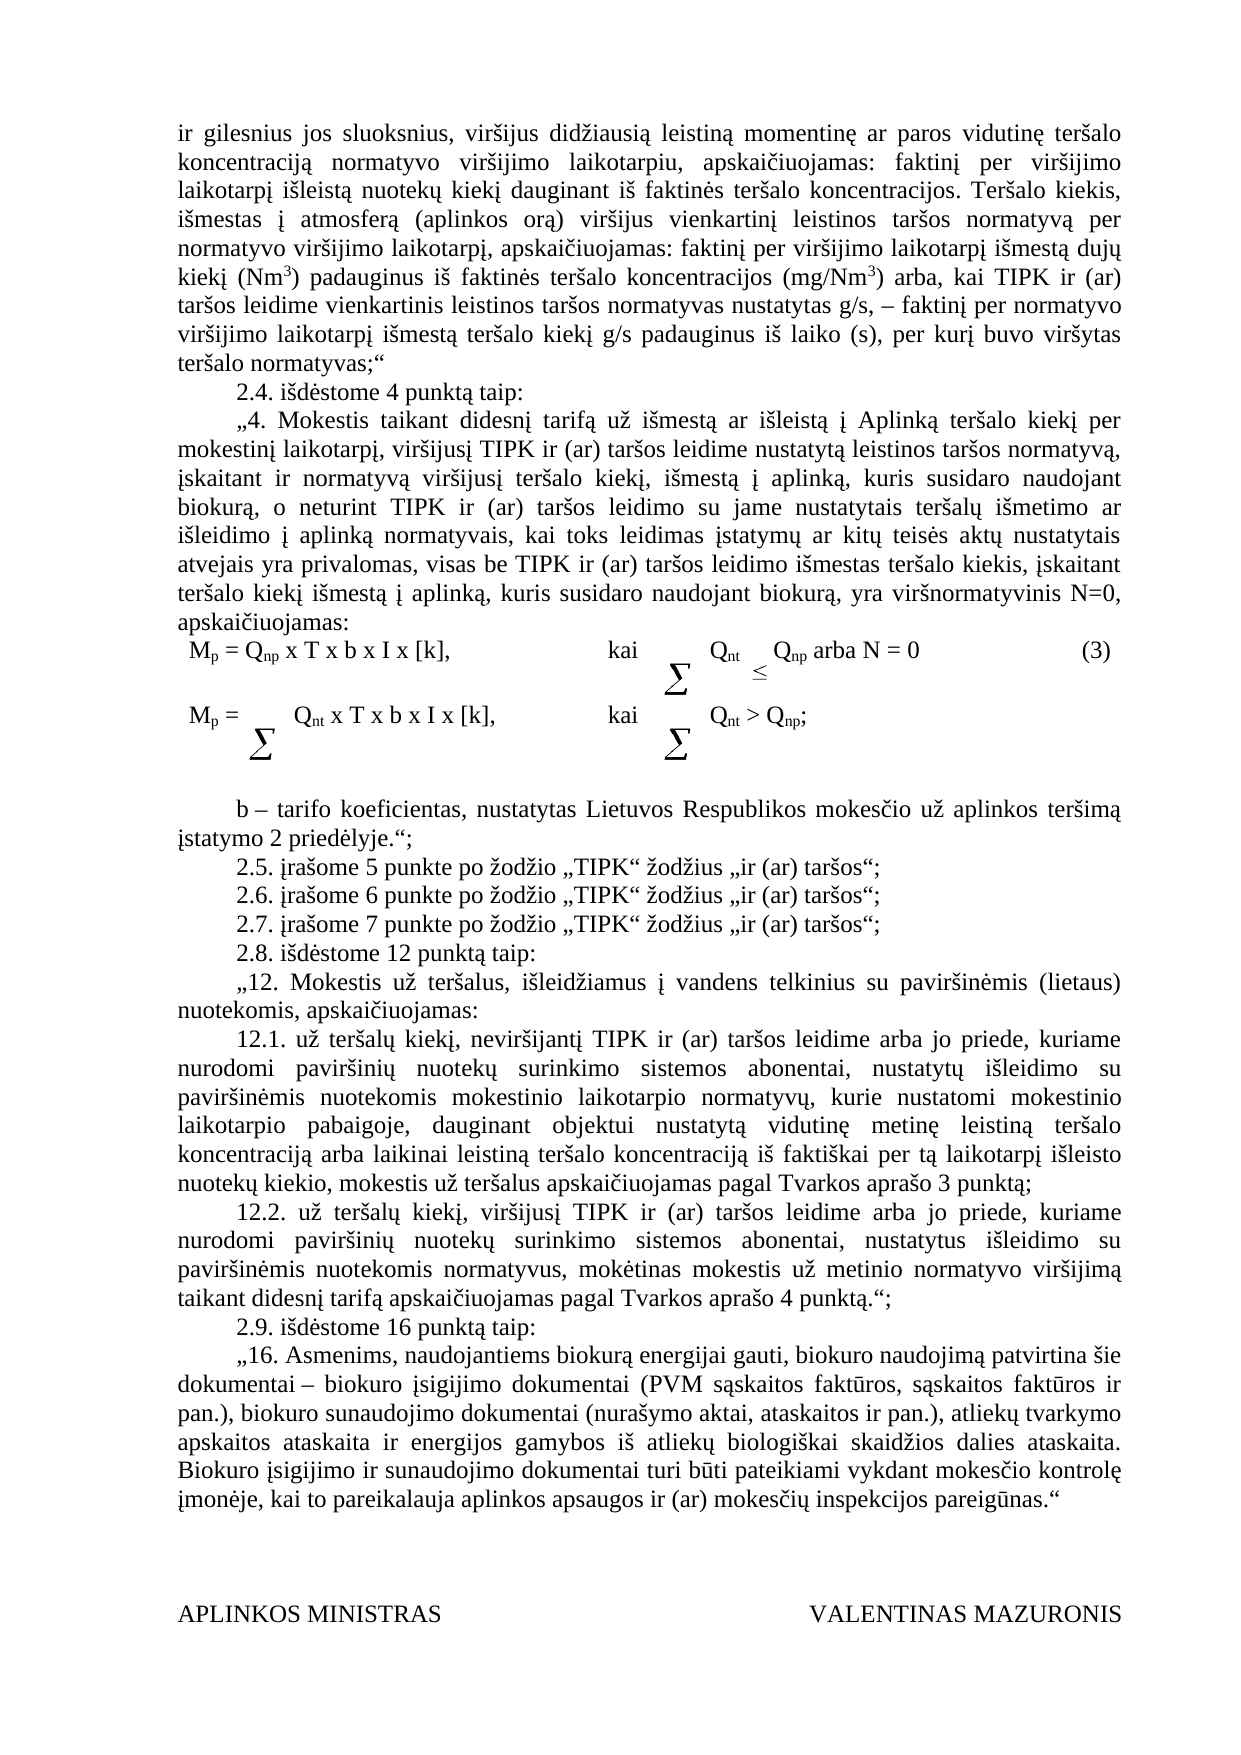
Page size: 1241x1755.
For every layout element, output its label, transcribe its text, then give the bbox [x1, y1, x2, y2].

table_header (3) [1064, 636, 1122, 701]
text 2.5. įrašome 5 punkte po žodžio „TIPK“ žodžius „ir (ar) taršos“; [177, 852, 1122, 881]
text „4. Mokestis taikant didesnį tarifą už išmestą ar išleistą į Aplinką teršalo kiekį per mokestinį laikotarpį, viršijusį TIPK ir (ar) taršos leidime nustatytą leistinos taršos normatyvą, įskaitant ir normatyvą viršijusį teršalo kiekį, išmestą į aplinką, kuris susidaro naudojant biokurą, o neturint TIPK ir (ar) taršos leidimo su jame nustatytais teršalų išmetimo ar išleidimo į aplinką normatyvais, kai toks leidimas įstatymų ar kitų teisės aktų nustatytais atvejais yra privalomas, visas be TIPK ir (ar) taršos leidimo išmestas teršalo kiekis, įskaitant teršalo kiekį išmestą į aplinką, kuris susidaro naudojant biokurą, yra viršnormatyvinis N=0, apskaičiuojamas: [177, 406, 1122, 636]
text 2.8. išdėstome 12 punktą taip: [177, 938, 1122, 967]
table_header Mp = Qnp x T x b x I x [k], [177, 636, 596, 701]
text „16. Asmenims, naudojantiems biokurą energijai gauti, biokuro naudojimą patvirtina šie dokumentai – biokuro įsigijimo dokumentai (PVM sąskaitos faktūros, sąskaitos faktūros ir pan.), biokuro sunaudojimo dokumentai (nurašymo aktai, ataskaitos ir pan.), atliekų tvarkymo apskaitos ataskaita ir energijos gamybos iš atliekų biologiškai skaidžios dalies ataskaita. Biokuro įsigijimo ir sunaudojimo dokumentai turi būti pateikiami vykdant mokesčio kontrolę įmonėje, kai to pareikalauja aplinkos apsaugos ir (ar) mokesčių inspekcijos pareigūnas.“ [177, 1341, 1122, 1513]
table_header SUMAQnt <= Qnp arba N = 0 [650, 636, 1063, 701]
table_cell Mp = SUMAQnt x T x b x I x [k], [177, 701, 596, 766]
text Aplinkos ministras Valentinas Mazuronis [177, 1599, 1122, 1628]
text 2.9. išdėstome 16 punktą taip: [177, 1312, 1122, 1341]
text ir gilesnius jos sluoksnius, viršijus didžiausią leistiną momentinę ar paros vidutinę teršalo koncentraciją normatyvo viršijimo laikotarpiu, apskaičiuojamas: faktinį per viršijimo laikotarpį išleistą nuotekų kiekį dauginant iš faktinės teršalo koncentracijos. Teršalo kiekis, išmestas į atmosferą (aplinkos orą) viršijus vienkartinį leistinos taršos normatyvą per normatyvo viršijimo laikotarpį, apskaičiuojamas: faktinį per viršijimo laikotarpį išmestą dujų kiekį (Nm3) padauginus iš faktinės teršalo koncentracijos (mg/Nm3) arba, kai TIPK ir (ar) taršos leidime vienkartinis leistinos taršos normatyvas nustatytas g/s, – faktinį per normatyvo viršijimo laikotarpį išmestą teršalo kiekį g/s padauginus iš laiko (s), per kurį buvo viršytas teršalo normatyvas;“ [177, 118, 1122, 377]
text 2.6. įrašome 6 punkte po žodžio „TIPK“ žodžius „ir (ar) taršos“; [177, 881, 1122, 909]
table_cell kai [596, 701, 649, 766]
text 2.7. įrašome 7 punkte po žodžio „TIPK“ žodžius „ir (ar) taršos“; [177, 909, 1122, 938]
text 12.2. už teršalų kiekį, viršijusį TIPK ir (ar) taršos leidime arba jo priede, kuriame nurodomi paviršinių nuotekų surinkimo sistemos abonentai, nustatytus išleidimo su paviršinėmis nuotekomis normatyvus, mokėtinas mokestis už metinio normatyvo viršijimą taikant didesnį tarifą apskaičiuojamas pagal Tvarkos aprašo 4 punktą.“; [177, 1197, 1122, 1312]
table_header kai [596, 636, 649, 701]
table_cell SUMAQnt > Qnp; [650, 701, 1063, 766]
text 2.4. išdėstome 4 punktą taip: [177, 377, 1122, 406]
text „12. Mokestis už teršalus, išleidžiamus į vandens telkinius su paviršinėmis (lietaus) nuotekomis, apskaičiuojamas: [177, 967, 1122, 1024]
text 12.1. už teršalų kiekį, neviršijantį TIPK ir (ar) taršos leidime arba jo priede, kuriame nurodomi paviršinių nuotekų surinkimo sistemos abonentai, nustatytų išleidimo su paviršinėmis nuotekomis mokestinio laikotarpio normatyvų, kurie nustatomi mokestinio laikotarpio pabaigoje, dauginant objektui nustatytą vidutinę metinę leistiną teršalo koncentraciją arba laikinai leistiną teršalo koncentraciją iš faktiškai per tą laikotarpį išleisto nuotekų kiekio, mokestis už teršalus apskaičiuojamas pagal Tvarkos aprašo 3 punktą; [177, 1024, 1122, 1197]
text b – tarifo koeficientas, nustatytas Lietuvos Respublikos mokesčio už aplinkos teršimą įstatymo 2 priedėlyje.“; [177, 794, 1122, 852]
table_cell [1064, 701, 1122, 766]
